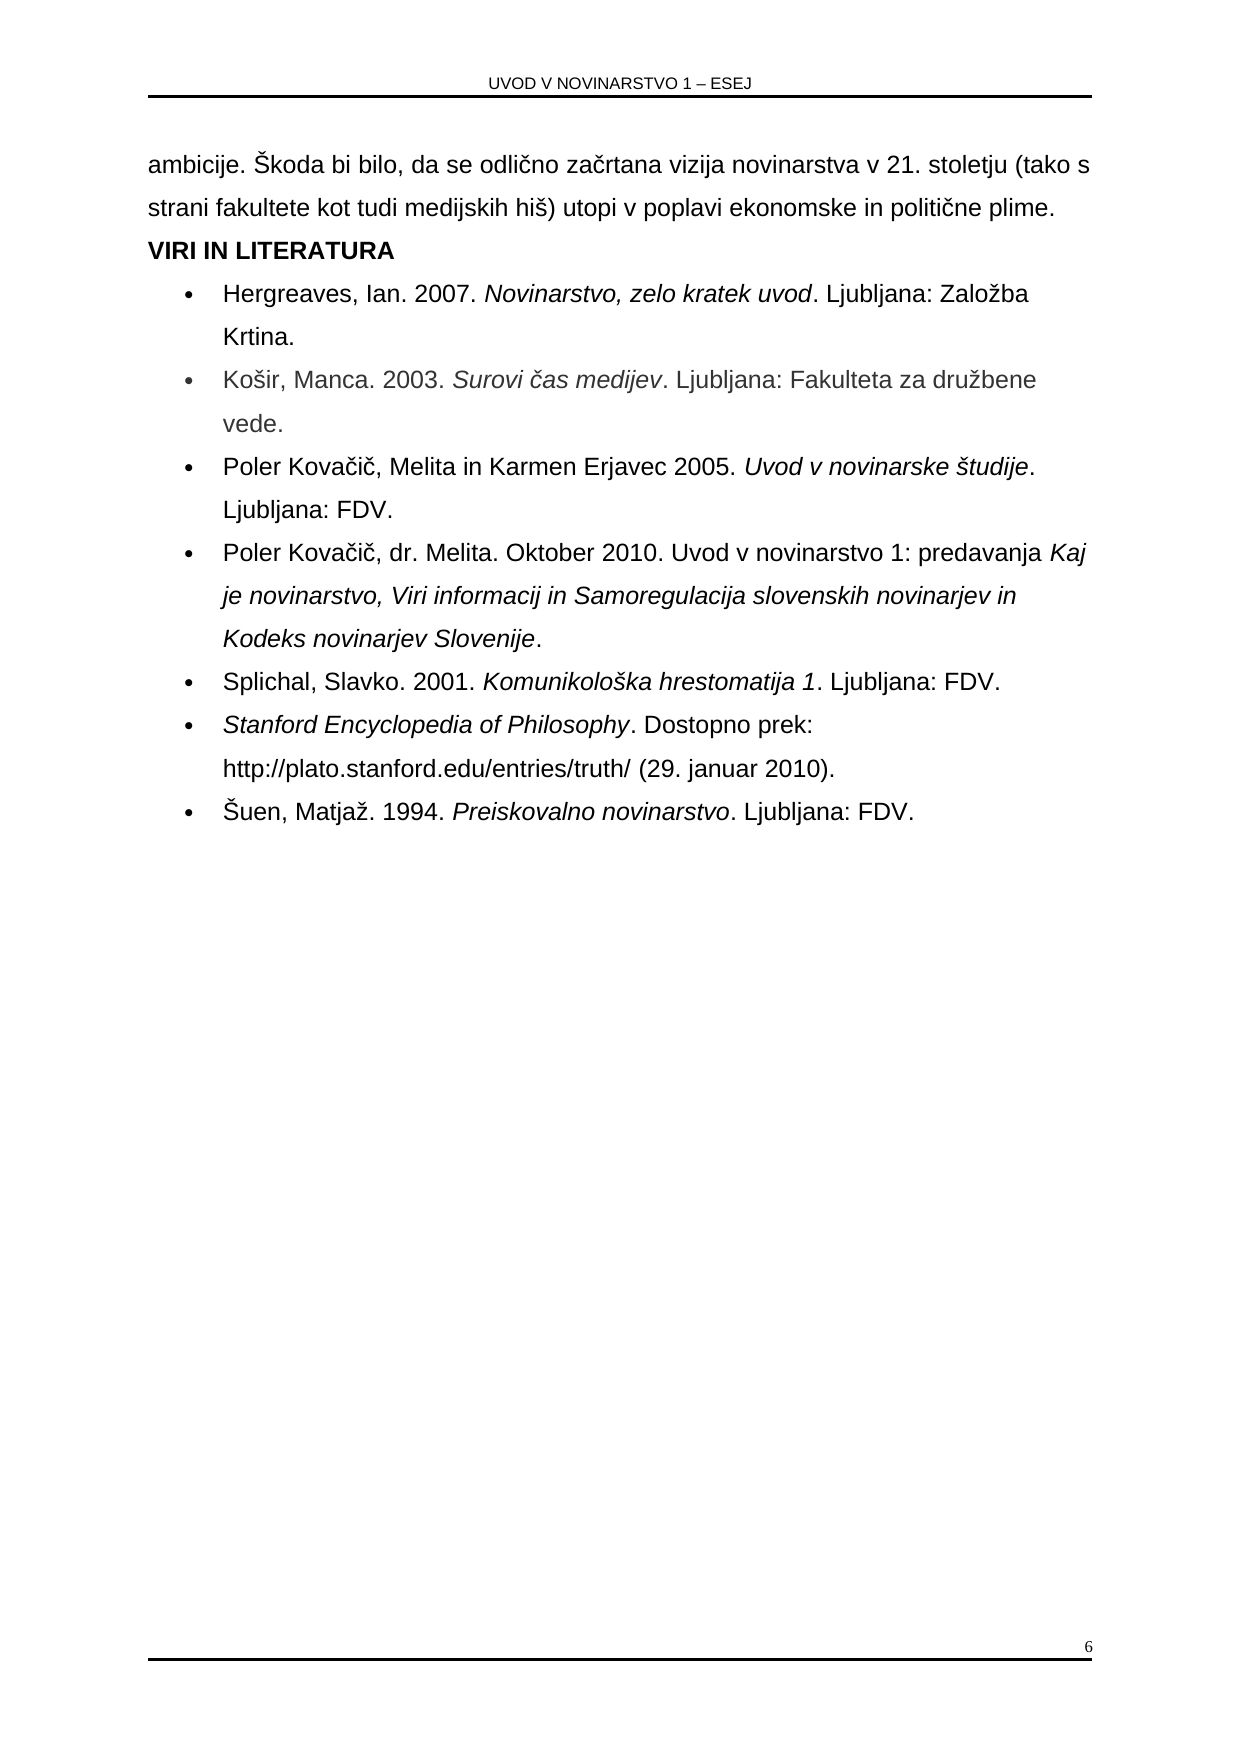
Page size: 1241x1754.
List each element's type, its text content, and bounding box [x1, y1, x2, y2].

text VIRI IN LITERATURA [148, 236, 1092, 265]
list Poler Kovačič, dr. Melita. Oktober 2010. Uvod v novinarstvo 1: predavanja Kaj je novinarstvo, Viri informacij in Samoregulacija slovenskih novinarjev in Kodeks novinarjev Slovenije. [185, 538, 1092, 653]
list Poler Kovačič, Melita in Karmen Erjavec 2005. Uvod v novinarske študije. Ljubljana: FDV. [185, 452, 1092, 523]
list Stanford Encyclopedia of Philosophy. Dostopno prek: http://plato.stanford.edu/entries/truth/ (29. januar 2010). [185, 710, 1092, 782]
list Hergreaves, Ian. 2007. Novinarstvo, zelo kratek uvod. Ljubljana: Založba Krtina. [185, 279, 1092, 351]
list Košir, Manca. 2003. Surovi čas medijev. Ljubljana: Fakulteta za družbene vede. [185, 365, 1092, 437]
list Šuen, Matjaž. 1994. Preiskovalno novinarstvo. Ljubljana: FDV. [185, 797, 1092, 825]
list Splichal, Slavko. 2001. Komunikološka hrestomatija 1. Ljubljana: FDV. [185, 667, 1092, 696]
text ambicije. Škoda bi bilo, da se odlično začrtana vizija novinarstva v 21. stoletju (tako s strani fakultete kot tudi medijskih hiš) utopi v poplavi ekonomske in politične plime. [148, 150, 1092, 222]
